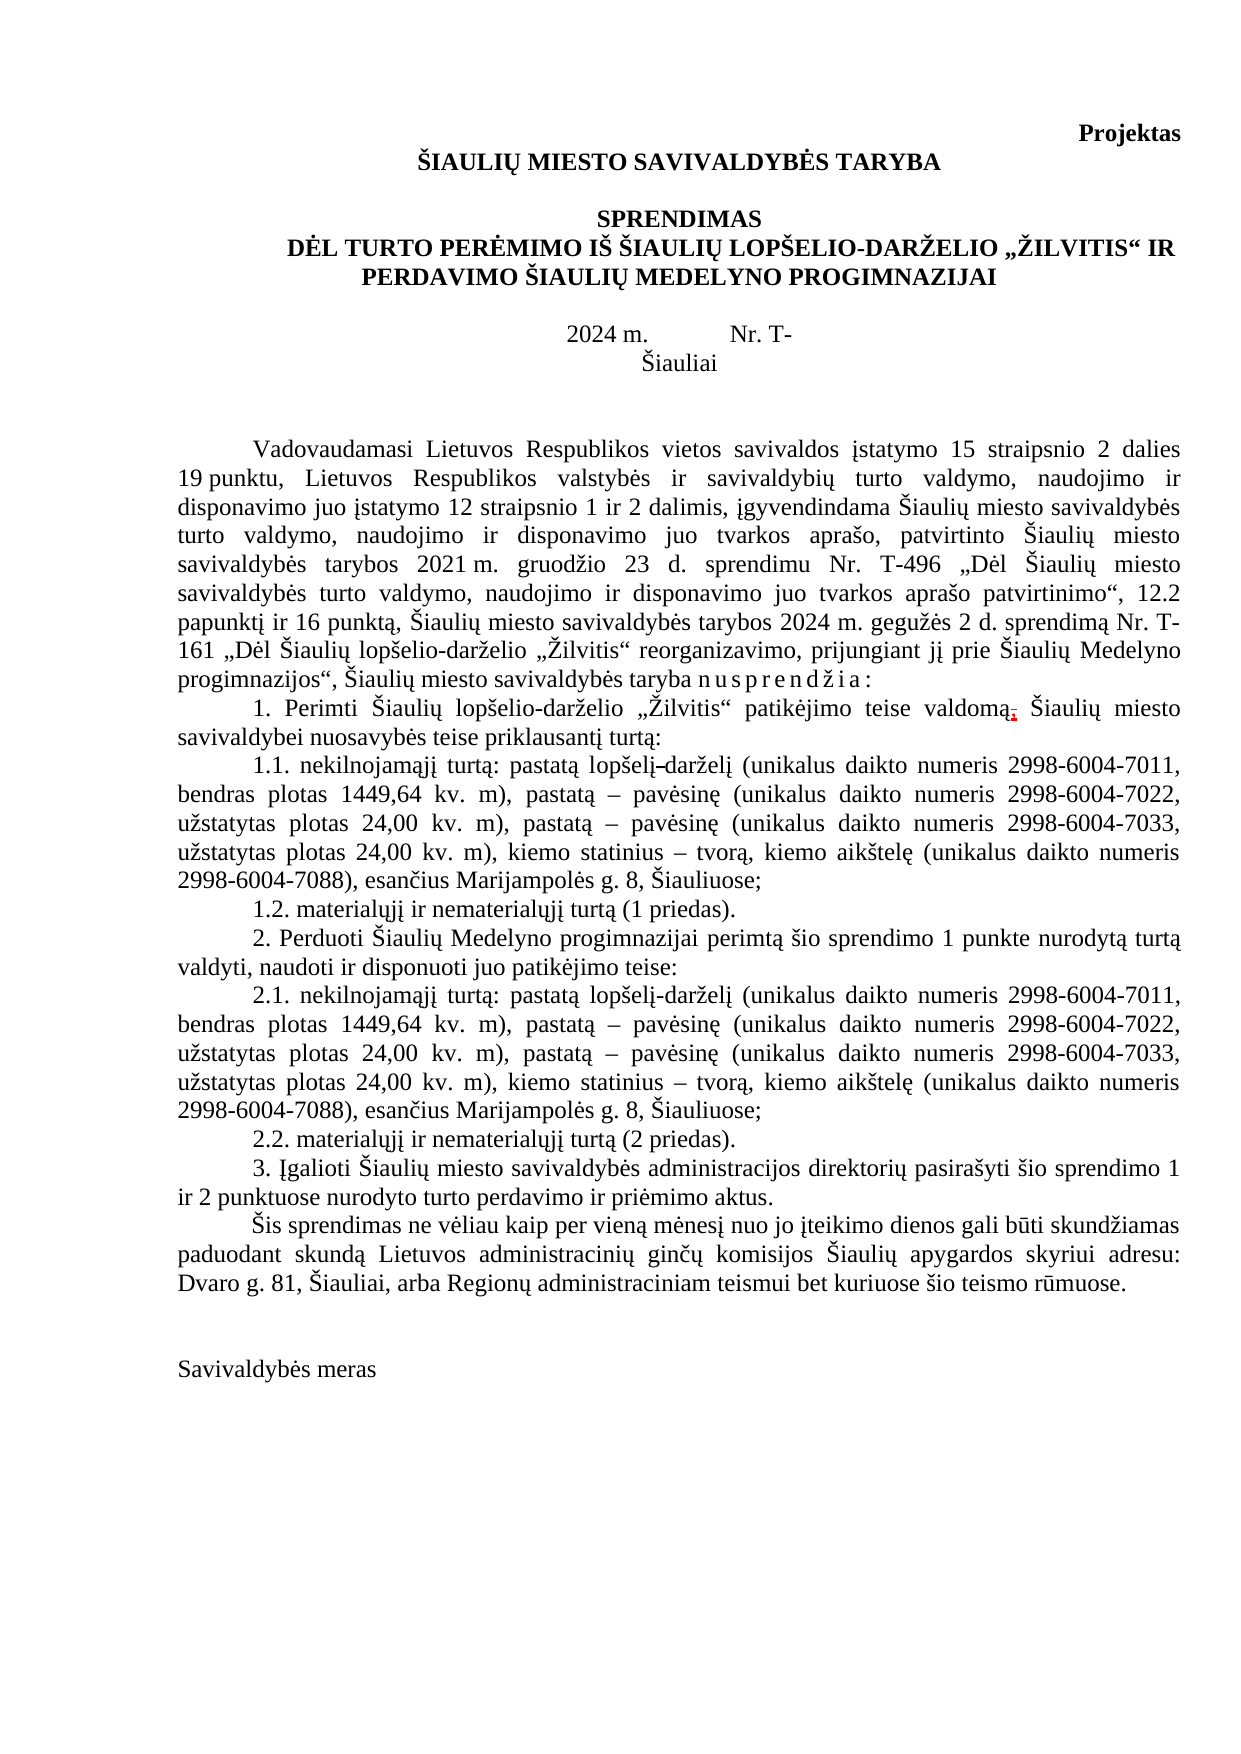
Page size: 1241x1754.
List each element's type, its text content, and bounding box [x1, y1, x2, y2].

text DĖL TURTO PERĖMIMO IŠ ŠIAULIŲ LOPŠELIO-DARŽELIO „ŽILVITIS“ IR PERDAVIMO ŠIAULIŲ MEDELYNO PROGIMNAZIJAI [177, 233, 1181, 291]
text Projektas [177, 118, 1181, 147]
text 1. Perimti Šiaulių lopšelio-darželio „Žilvitis“ patikėjimo teise valdomą, Šiaulių miesto savivaldybei nuosavybės teise priklausantį turtą: [177, 693, 1181, 751]
text 2.2. materialųjį ir nematerialųjį turtą (2 priedas). [177, 1124, 1181, 1153]
text Vadovaudamasi Lietuvos Respublikos vietos savivaldos įstatymo 15 straipsnio 2 dalies 19 punktu, Lietuvos Respublikos valstybės ir savivaldybių turto valdymo, naudojimo ir disponavimo juo įstatymo 12 straipsnio 1 ir 2 dalimis, įgyvendindama Šiaulių miesto savivaldybės turto valdymo, naudojimo ir disponavimo juo tvarkos aprašo, patvirtinto Šiaulių miesto savivaldybės tarybos 2021 m. gruodžio 23 d. sprendimu Nr. T-496 „Dėl Šiaulių miesto savivaldybės turto valdymo, naudojimo ir disponavimo juo tvarkos aprašo patvirtinimo“, 12.2 papunktį ir 16 punktą, Šiaulių miesto savivaldybės tarybos 2024 m. gegužės 2 d. sprendimą Nr. T-161 „Dėl Šiaulių lopšelio-darželio „Žilvitis“ reorganizavimo, prijungiant jį prie Šiaulių Medelyno progimnazijos“, Šiaulių miesto savivaldybės taryba nusprendžia: [177, 434, 1181, 693]
text 1.1. nekilnojamąjį turtą: pastatą lopšelį-darželį (unikalus daikto numeris 2998-6004-7011, bendras plotas 1449,64 kv. m), pastatą – pavėsinę (unikalus daikto numeris 2998-6004-7022, užstatytas plotas 24,00 kv. m), pastatą – pavėsinę (unikalus daikto numeris 2998-6004-7033, užstatytas plotas 24,00 kv. m), kiemo statinius – tvorą, kiemo aikštelę (unikalus daikto numeris 2998-6004-7088), esančius Marijampolės g. 8, Šiauliuose; [177, 751, 1181, 894]
text 2. Perduoti Šiaulių Medelyno progimnazijai perimtą šio sprendimo 1 punkte nurodytą turtą valdyti, naudoti ir disponuoti juo patikėjimo teise: [177, 923, 1181, 981]
text 2024 m. Nr. T- [177, 319, 1181, 348]
text Šis sprendimas ne vėliau kaip per vieną mėnesį nuo jo įteikimo dienos gali būti skundžiamas paduodant skundą Lietuvos administracinių ginčų komisijos Šiaulių apygardos skyriui adresu: Dvaro g. 81, Šiauliai, arba Regionų administraciniam teismui bet kuriuose šio teismo rūmuose. [177, 1211, 1181, 1297]
text 1.2. materialųjį ir nematerialųjį turtą (1 priedas). [177, 894, 1181, 923]
text 3. Įgalioti Šiaulių miesto savivaldybės administracijos direktorių pasirašyti šio sprendimo 1 ir 2 punktuose nurodyto turto perdavimo ir priėmimo aktus. [177, 1153, 1181, 1211]
text Šiauliai [177, 348, 1181, 377]
text ŠIAULIŲ MIESTO SAVIVALDYBĖS TARYBA [177, 147, 1181, 176]
text SPRENDIMAS [177, 204, 1181, 233]
text Savivaldybės meras [177, 1354, 1181, 1383]
text 2.1. nekilnojamąjį turtą: pastatą lopšelį-darželį (unikalus daikto numeris 2998-6004-7011, bendras plotas 1449,64 kv. m), pastatą – pavėsinę (unikalus daikto numeris 2998-6004-7022, užstatytas plotas 24,00 kv. m), pastatą – pavėsinę (unikalus daikto numeris 2998-6004-7033, užstatytas plotas 24,00 kv. m), kiemo statinius – tvorą, kiemo aikštelę (unikalus daikto numeris 2998-6004-7088), esančius Marijampolės g. 8, Šiauliuose; [177, 981, 1181, 1124]
